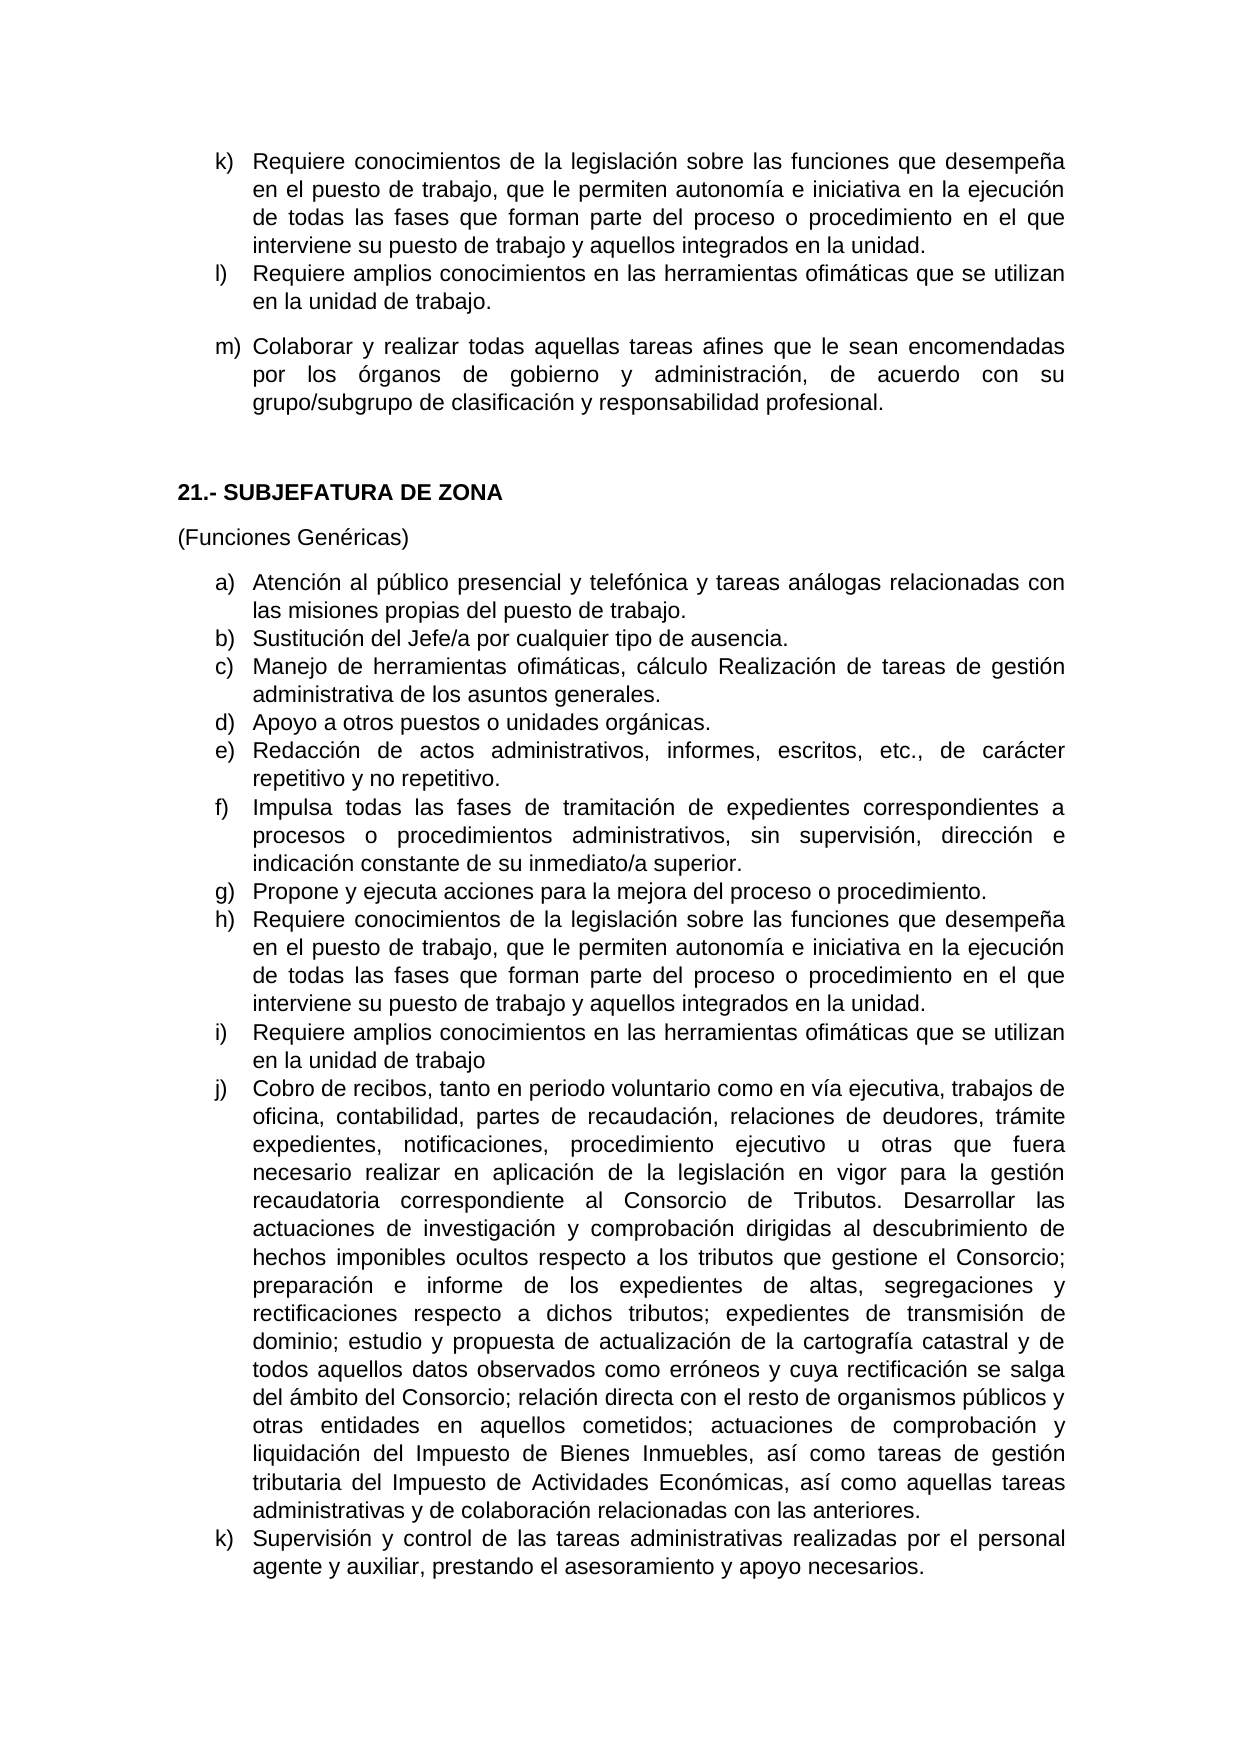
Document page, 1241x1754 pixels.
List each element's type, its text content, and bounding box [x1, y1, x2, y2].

text 21.- SUBJEFATURA DE ZONA [177, 479, 1066, 505]
list Propone y ejecuta acciones para la mejora del proceso o procedimiento. [215, 878, 1066, 904]
list Apoyo a otros puestos o unidades orgánicas. [215, 709, 1066, 735]
list Requiere amplios conocimientos en las herramientas ofimáticas que se utilizan en la unidad de trabajo. [215, 260, 1066, 314]
list Sustitución del Jefe/a por cualquier tipo de ausencia. [215, 625, 1066, 651]
list Impulsa todas las fases de tramitación de expedientes correspondientes a procesos o procedimientos administrativos, sin supervisión, dirección e indicación constante de su inmediato/a superior. [215, 793, 1066, 876]
list Atención al público presencial y telefónica y tareas análogas relacionadas con las misiones propias del puesto de trabajo. [215, 568, 1066, 623]
text (Funciones Genéricas) [177, 524, 1066, 550]
list Colaborar y realizar todas aquellas tareas afines que le sean encomendadas por los órganos de gobierno y administración, de acuerdo con su grupo/subgrupo de clasificación y responsabilidad profesional. [215, 333, 1066, 416]
list Supervisión y control de las tareas administrativas realizadas por el personal agente y auxiliar, prestando el asesoramiento y apoyo necesarios. [215, 1525, 1066, 1579]
list Requiere conocimientos de la legislación sobre las funciones que desempeña en el puesto de trabajo, que le permiten autonomía e iniciativa en la ejecución de todas las fases que forman parte del proceso o procedimiento en el que interviene su puesto de trabajo y aquellos integrados en la unidad. [215, 148, 1066, 258]
list Cobro de recibos, tanto en periodo voluntario como en vía ejecutiva, trabajos de oficina, contabilidad, partes de recaudación, relaciones de deudores, trámite expedientes, notificaciones, procedimiento ejecutivo u otras que fuera necesario realizar en aplicación de la legislación en vigor para la gestión recaudatoria correspondiente al Consorcio de Tributos. Desarrollar las actuaciones de investigación y comprobación dirigidas al descubrimiento de hechos imponibles ocultos respecto a los tributos que gestione el Consorcio; preparación e informe de los expedientes de altas, segregaciones y rectificaciones respecto a dichos tributos; expedientes de transmisión de dominio; estudio y propuesta de actualización de la cartografía catastral y de todos aquellos datos observados como erróneos y cuya rectificación se salga del ámbito del Consorcio; relación directa con el resto de organismos públicos y otras entidades en aquellos cometidos; actuaciones de comprobación y liquidación del Impuesto de Bienes Inmuebles, así como tareas de gestión tributaria del Impuesto de Actividades Económicas, así como aquellas tareas administrativas y de colaboración relacionadas con las anteriores. [215, 1075, 1066, 1523]
list Requiere amplios conocimientos en las herramientas ofimáticas que se utilizan en la unidad de trabajo [215, 1018, 1066, 1073]
list Manejo de herramientas ofimáticas, cálculo Realización de tareas de gestión administrativa de los asuntos generales. [215, 653, 1066, 707]
list Requiere conocimientos de la legislación sobre las funciones que desempeña en el puesto de trabajo, que le permiten autonomía e iniciativa en la ejecución de todas las fases que forman parte del proceso o procedimiento en el que interviene su puesto de trabajo y aquellos integrados en la unidad. [215, 906, 1066, 1017]
list Redacción de actos administrativos, informes, escritos, etc., de carácter repetitivo y no repetitivo. [215, 737, 1066, 792]
